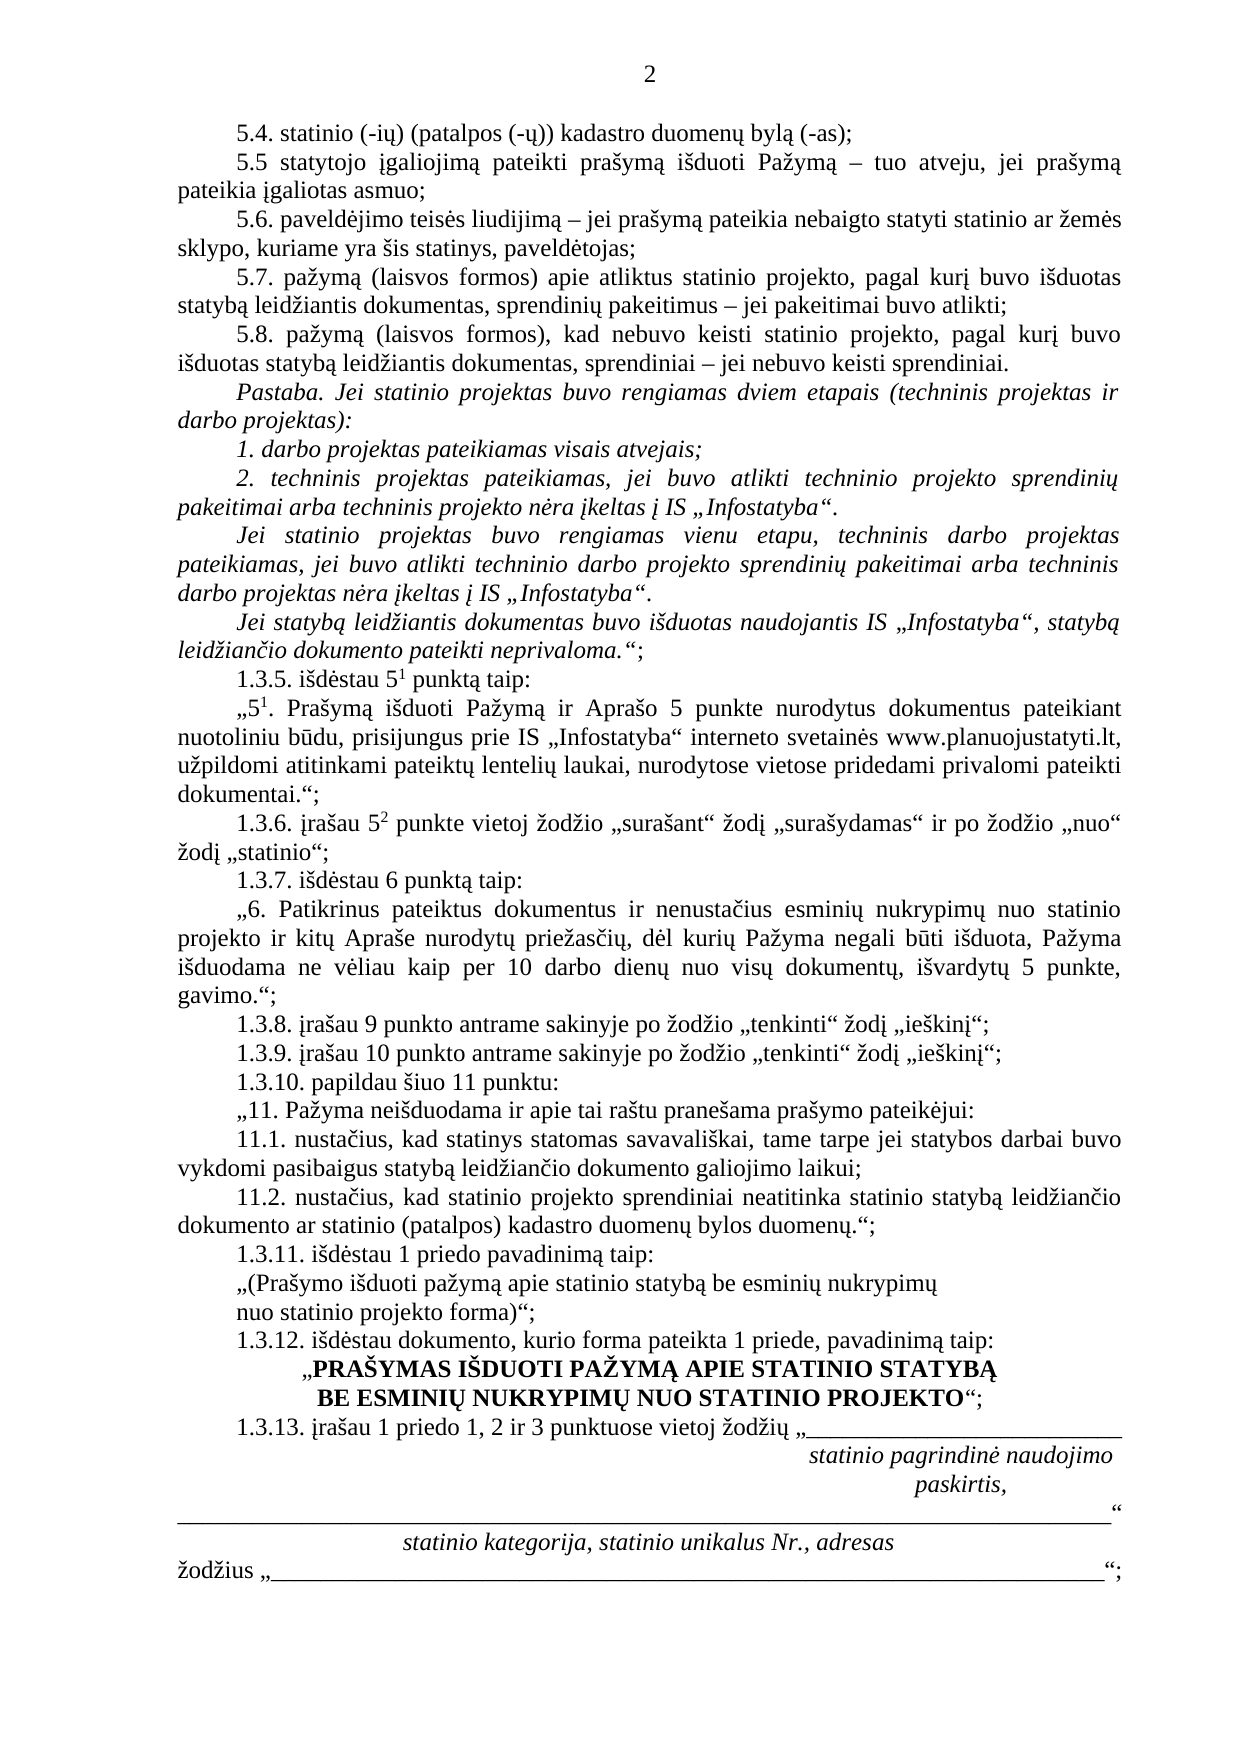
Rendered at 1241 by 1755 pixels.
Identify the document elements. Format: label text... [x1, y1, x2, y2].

text 5.7. pažymą (laisvos formos) apie atliktus statinio projekto, pagal kurį buvo išduotas statybą leidžiantis dokumentas, sprendinių pakeitimus – jei pakeitimai buvo atlikti; [177, 262, 1122, 319]
text nuo statinio projekto forma)“; [177, 1297, 1122, 1326]
text _ “ [177, 1498, 1122, 1527]
text statinio pagrindinė naudojimo paskirtis, [802, 1441, 1122, 1498]
text 1.3.11. išdėstau 1 priedo pavadinimą taip: [177, 1239, 1122, 1268]
text „6. Patikrinus pateiktus dokumentus ir nenustačius esminių nukrypimų nuo statinio projekto ir kitų Apraše nurodytų priežasčių, dėl kurių Pažyma negali būti išduota, Pažyma išduodama ne vėliau kaip per 10 darbo dienų nuo visų dokumentų, išvardytų 5 punkte, gavimo.“; [177, 894, 1122, 1009]
text Jei statybą leidžiantis dokumentas buvo išduotas naudojantis IS „Infostatyba“, statybą leidžiančio dokumento pateikti neprivaloma.“; [177, 607, 1122, 664]
text „51. Prašymą išduoti Pažymą ir Aprašo 5 punkte nurodytus dokumentus pateikiant nuotoliniu būdu, prisijungus prie IS „Infostatyba“ interneto svetainės www.planuojustatyti.lt, užpildomi atitinkami pateiktų lentelių laukai, nurodytose vietose pridedami privalomi pateikti dokumentai.“; [177, 693, 1122, 808]
text 5.5 statytojo įgaliojimą pateikti prašymą išduoti Pažymą – tuo atveju, jei prašymą pateikia įgaliotas asmuo; [177, 147, 1122, 204]
text 5.8. pažymą (laisvos formos), kad nebuvo keisti statinio projekto, pagal kurį buvo išduotas statybą leidžiantis dokumentas, sprendiniai – jei nebuvo keisti sprendiniai. [177, 319, 1122, 377]
text 11.1. nustačius, kad statinys statomas savavališkai, tame tarpe jei statybos darbai buvo vykdomi pasibaigus statybą leidžiančio dokumento galiojimo laikui; [177, 1124, 1122, 1182]
text 1.3.8. įrašau 9 punkto antrame sakinyje po žodžio „tenkinti“ žodį „ieškinį“; [177, 1009, 1122, 1038]
text „11. Pažyma neišduodama ir apie tai raštu pranešama prašymo pateikėjui: [177, 1096, 1122, 1124]
text 1.3.7. išdėstau 6 punktą taip: [177, 866, 1122, 894]
text 1.3.13. įrašau 1 priedo 1, 2 ir 3 punktuose vietoj žodžių „ [177, 1412, 1122, 1441]
text Jei statinio projektas buvo rengiamas vienu etapu, techninis darbo projektas pateikiamas, jei buvo atlikti techninio darbo projekto sprendinių pakeitimai arba techninis darbo projektas nėra įkeltas į IS „Infostatyba“. [177, 521, 1122, 607]
text žodžius „ “; [177, 1556, 1122, 1584]
text 2. techninis projektas pateikiamas, jei buvo atlikti techninio projekto sprendinių pakeitimai arba techninis projekto nėra įkeltas į IS „Infostatyba“. [177, 463, 1122, 521]
text 1.3.5. išdėstau 51 punktą taip: [177, 664, 1122, 693]
text statinio kategorija, statinio unikalus Nr., adresas [177, 1527, 1122, 1556]
text 11.2. nustačius, kad statinio projekto sprendiniai neatitinka statinio statybą leidžiančio dokumento ar statinio (patalpos) kadastro duomenų bylos duomenų.“; [177, 1182, 1122, 1239]
text 1.3.10. papildau šiuo 11 punktu: [177, 1067, 1122, 1096]
text 1.3.9. įrašau 10 punkto antrame sakinyje po žodžio „tenkinti“ žodį „ieškinį“; [177, 1038, 1122, 1067]
text „(Prašymo išduoti pažymą apie statinio statybą be esminių nukrypimų [177, 1268, 1122, 1297]
text 1.3.12. išdėstau dokumento, kurio forma pateikta 1 priede, pavadinimą taip: [177, 1326, 1122, 1354]
text 5.4. statinio (-ių) (patalpos (-ų)) kadastro duomenų bylą (-as); [177, 118, 1122, 147]
text 1. darbo projektas pateikiamas visais atvejais; [177, 434, 1122, 463]
text BE ESMINIŲ NUKRYPIMŲ NUO STATINIO PROJEKTO“; [177, 1383, 1122, 1412]
text 5.6. paveldėjimo teisės liudijimą – jei prašymą pateikia nebaigto statyti statinio ar žemės sklypo, kuriame yra šis statinys, paveldėtojas; [177, 204, 1122, 262]
text 1.3.6. įrašau 52 punkte vietoj žodžio „surašant“ žodį „surašydamas“ ir po žodžio „nuo“ žodį „statinio“; [177, 808, 1122, 866]
text „PRAŠYMAS IŠDUOTI PAŽYMĄ APIE STATINIO STATYBĄ [177, 1354, 1122, 1383]
text Pastaba. Jei statinio projektas buvo rengiamas dviem etapais (techninis projektas ir darbo projektas): [177, 377, 1122, 434]
